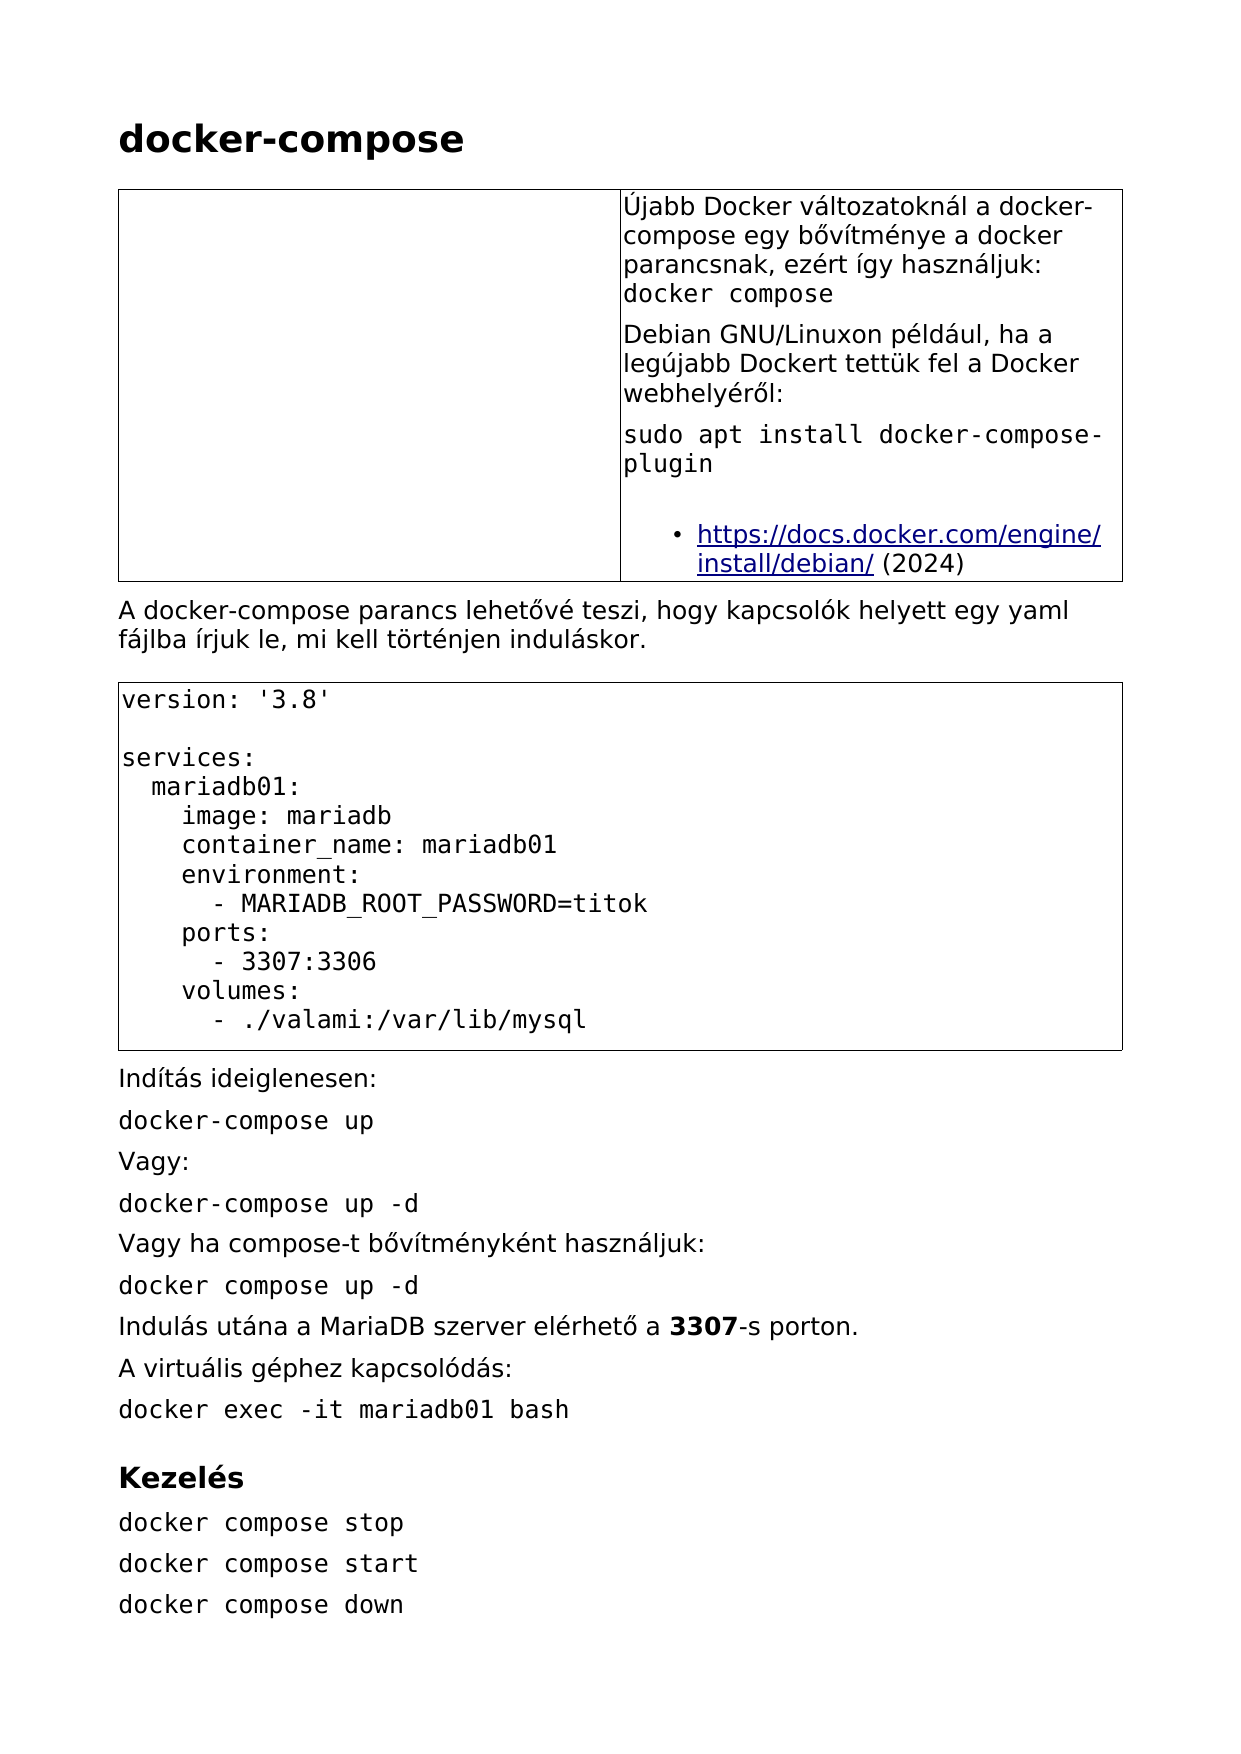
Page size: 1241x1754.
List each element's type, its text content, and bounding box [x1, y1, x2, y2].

text A virtuális géphez kapcsolódás: [118, 1354, 1122, 1383]
table_header Újabb Docker változatoknál a docker-compose egy bővítménye a docker parancsnak, ezért így használjuk: docker compose Debian GNU/Linuxon például, ha a legújabb Dockert tettük fel a Docker webhelyéről: sudo apt install docker-compose-plugin https://docs.docker.com/engine/install/debian/ (2024) [621, 190, 1122, 581]
table_header version: '3.8' services: mariadb01: image: mariadb container_name: mariadb01 environment: - MARIADB_ROOT_PASSWORD=titok ports: - 3307:3306 volumes: - ./valami:/var/lib/mysql [119, 683, 1122, 1049]
text docker compose stop [118, 1508, 1122, 1537]
text docker-compose up -d [118, 1189, 1122, 1218]
text docker-compose up [118, 1106, 1122, 1135]
text docker compose start [118, 1549, 1122, 1578]
table_header [119, 190, 620, 581]
text docker compose up -d [118, 1271, 1122, 1301]
subtitle Kezelés [118, 1462, 1122, 1496]
text Indulás utána a MariaDB szerver elérhető a 3307-s porton. [118, 1312, 1122, 1341]
text docker compose down [118, 1590, 1122, 1619]
text Vagy ha compose-t bővítményként használjuk: [118, 1230, 1122, 1259]
text A docker-compose parancs lehetővé teszi, hogy kapcsolók helyett egy yaml fájlba írjuk le, mi kell történjen induláskor. [118, 596, 1122, 654]
text Vagy: [118, 1147, 1122, 1176]
text Indítás ideiglenesen: [118, 1064, 1122, 1094]
text docker exec -it mariadb01 bash [118, 1396, 1122, 1425]
subtitle docker-compose [118, 118, 1122, 162]
